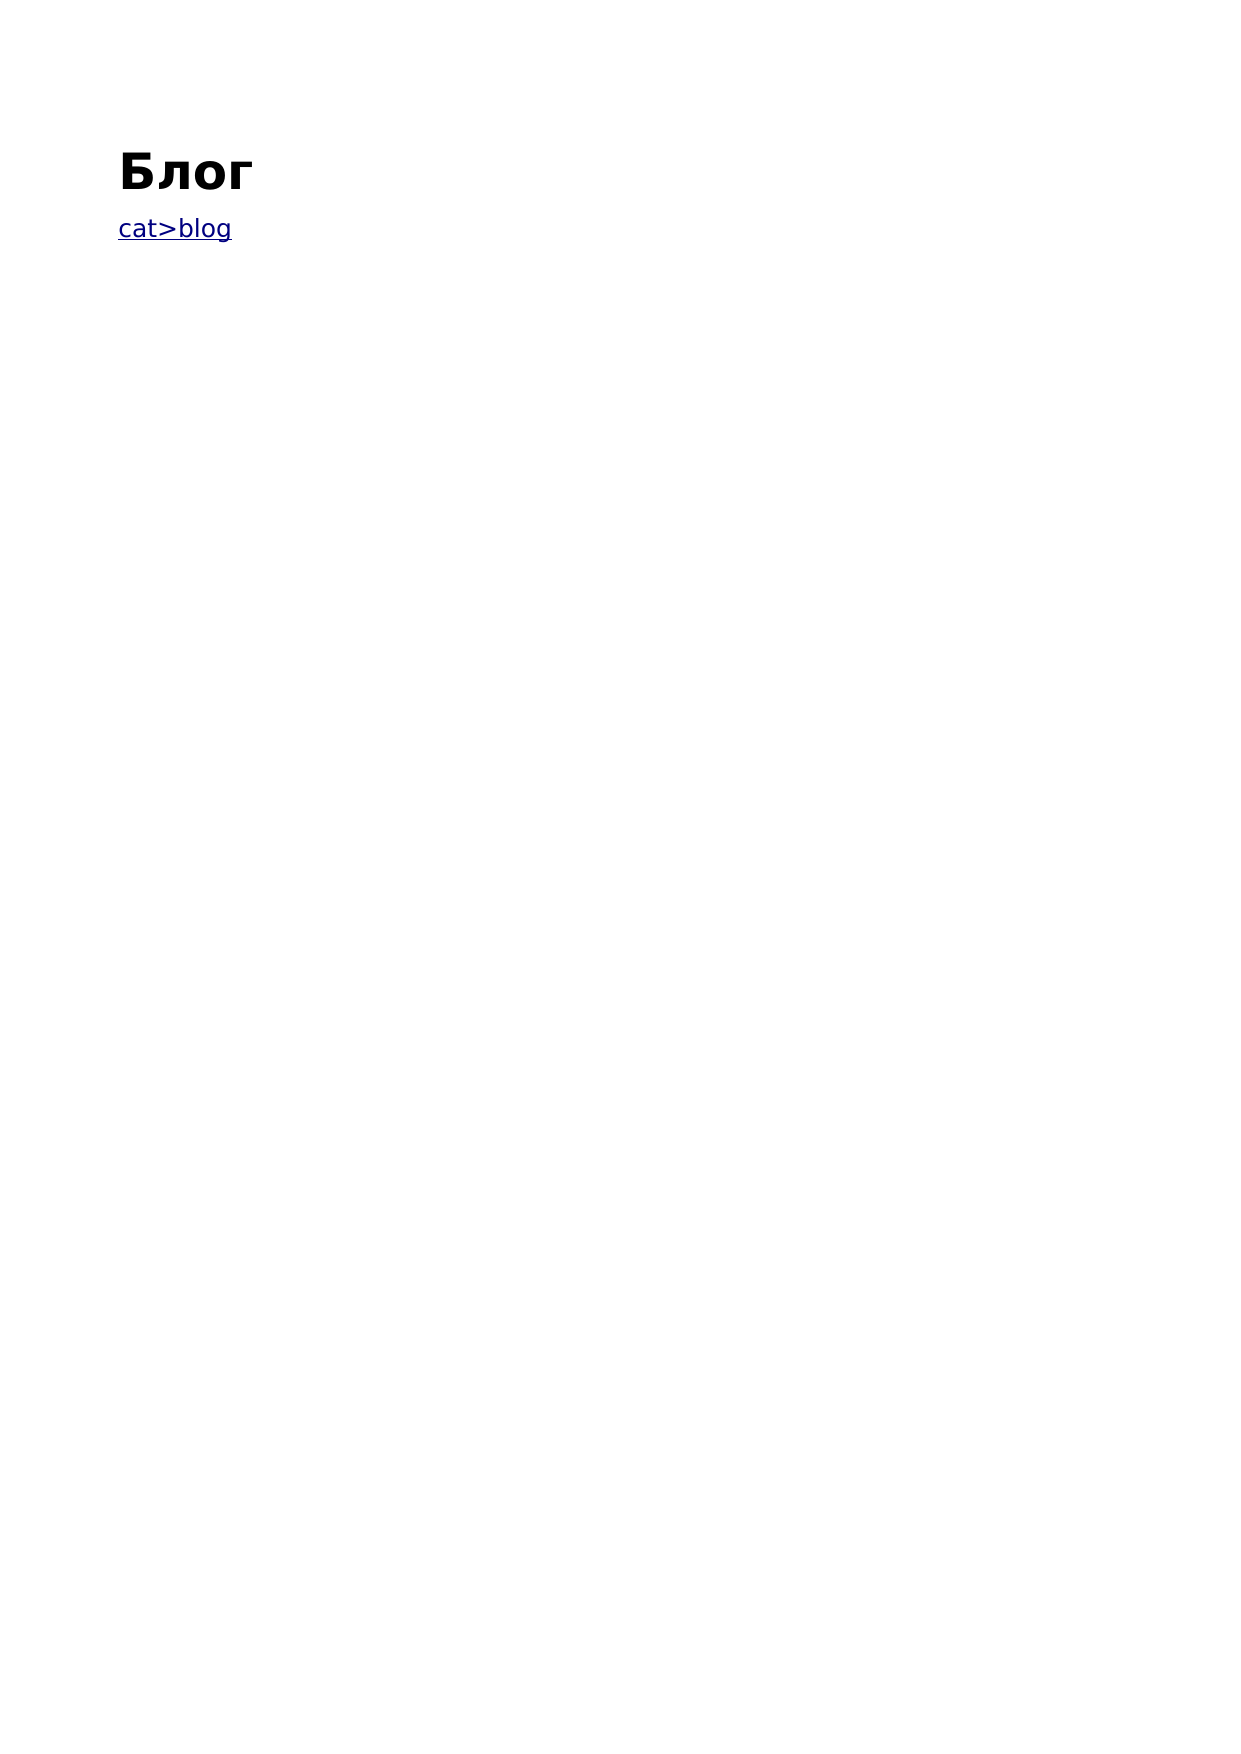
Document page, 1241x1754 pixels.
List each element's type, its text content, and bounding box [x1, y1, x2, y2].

subtitle Блог [118, 143, 1122, 201]
text cat>blog [118, 214, 1122, 243]
